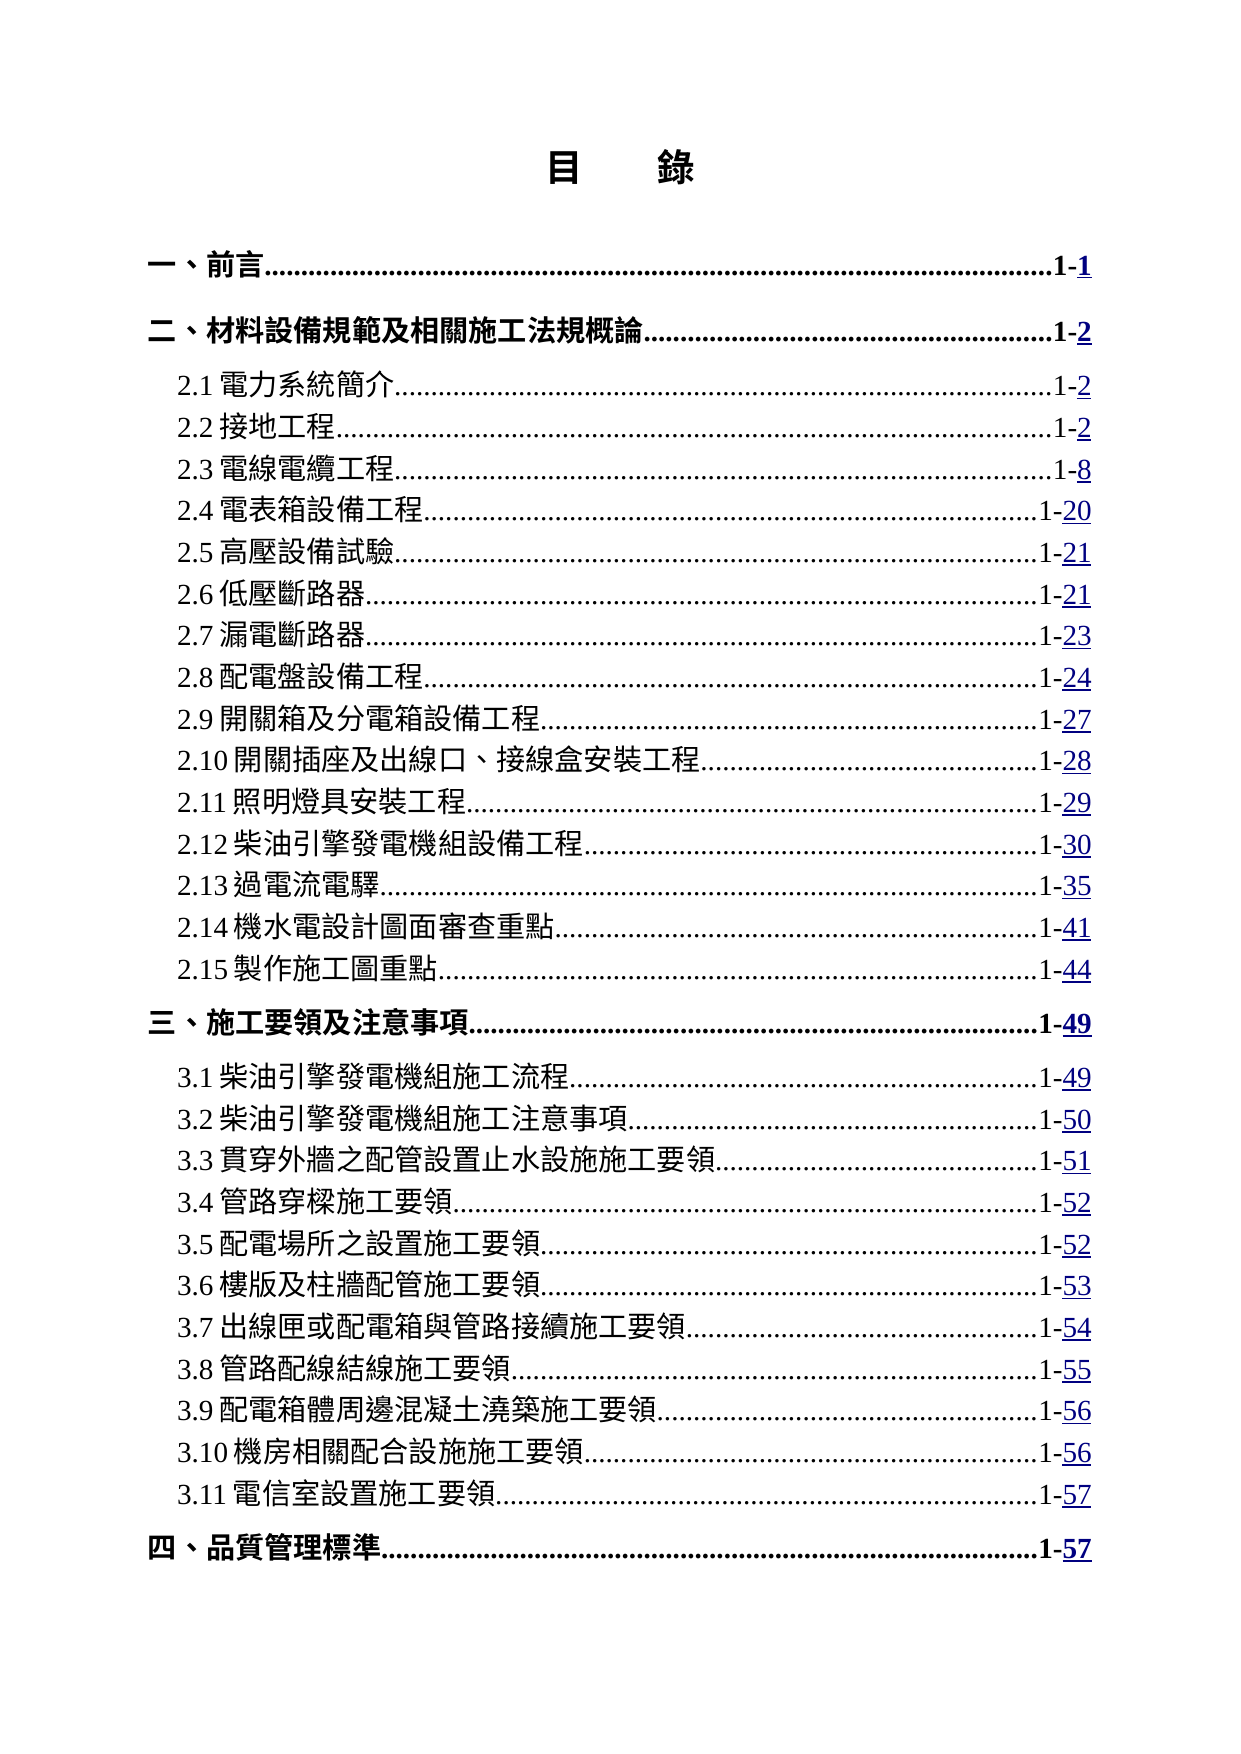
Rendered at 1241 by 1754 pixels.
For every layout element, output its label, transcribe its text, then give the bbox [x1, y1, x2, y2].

text 3.11電信室設置施工要領 1-57 [177, 1471, 1092, 1512]
text 2.1電力系統簡介 1-2 [177, 362, 1092, 404]
text 2.8配電盤設備工程 1-24 [177, 654, 1092, 696]
text 目 錄 [148, 148, 1092, 189]
text 四、品質管理標準 1-57 [148, 1525, 1092, 1567]
text 2.13過電流電驛 1-35 [177, 862, 1092, 904]
text 2.14機水電設計圖面審查重點 1-41 [177, 904, 1092, 946]
text 3.9配電箱體周邊混凝土澆築施工要領 1-56 [177, 1387, 1092, 1429]
text 2.9開關箱及分電箱設備工程 1-27 [177, 696, 1092, 737]
text 2.7漏電斷路器 1-23 [177, 612, 1092, 654]
text 一、前言 1-1 [148, 242, 1092, 283]
text 2.3電線電纜工程 1-8 [177, 446, 1092, 487]
text 3.2柴油引擎發電機組施工注意事項 1-50 [177, 1096, 1092, 1137]
text 2.11照明燈具安裝工程 1-29 [177, 779, 1092, 821]
text 2.2接地工程 1-2 [177, 404, 1092, 446]
text 3.1柴油引擎發電機組施工流程 1-49 [177, 1054, 1092, 1096]
text 2.6低壓斷路器 1-21 [177, 571, 1092, 612]
text 三、施工要領及注意事項 1-49 [148, 1000, 1092, 1042]
text 3.4管路穿樑施工要領 1-52 [177, 1179, 1092, 1221]
text 3.7出線匣或配電箱與管路接續施工要領 1-54 [177, 1304, 1092, 1346]
text 3.10機房相關配合設施施工要領 1-56 [177, 1429, 1092, 1471]
text 3.8管路配線結線施工要領 1-55 [177, 1346, 1092, 1387]
text 2.15製作施工圖重點 1-44 [177, 946, 1092, 987]
text 二、材料設備規範及相關施工法規概論 1-2 [148, 308, 1092, 350]
text 2.10開關插座及出線口、接線盒安裝工程 1-28 [177, 737, 1092, 779]
text 2.5高壓設備試驗 1-21 [177, 529, 1092, 571]
text 3.5配電場所之設置施工要領 1-52 [177, 1221, 1092, 1262]
text 3.6樓版及柱牆配管施工要領 1-53 [177, 1262, 1092, 1304]
text 2.4電表箱設備工程 1-20 [177, 487, 1092, 529]
text 3.3貫穿外牆之配管設置止水設施施工要領 1-51 [177, 1137, 1092, 1179]
text 2.12柴油引擎發電機組設備工程 1-30 [177, 821, 1092, 862]
